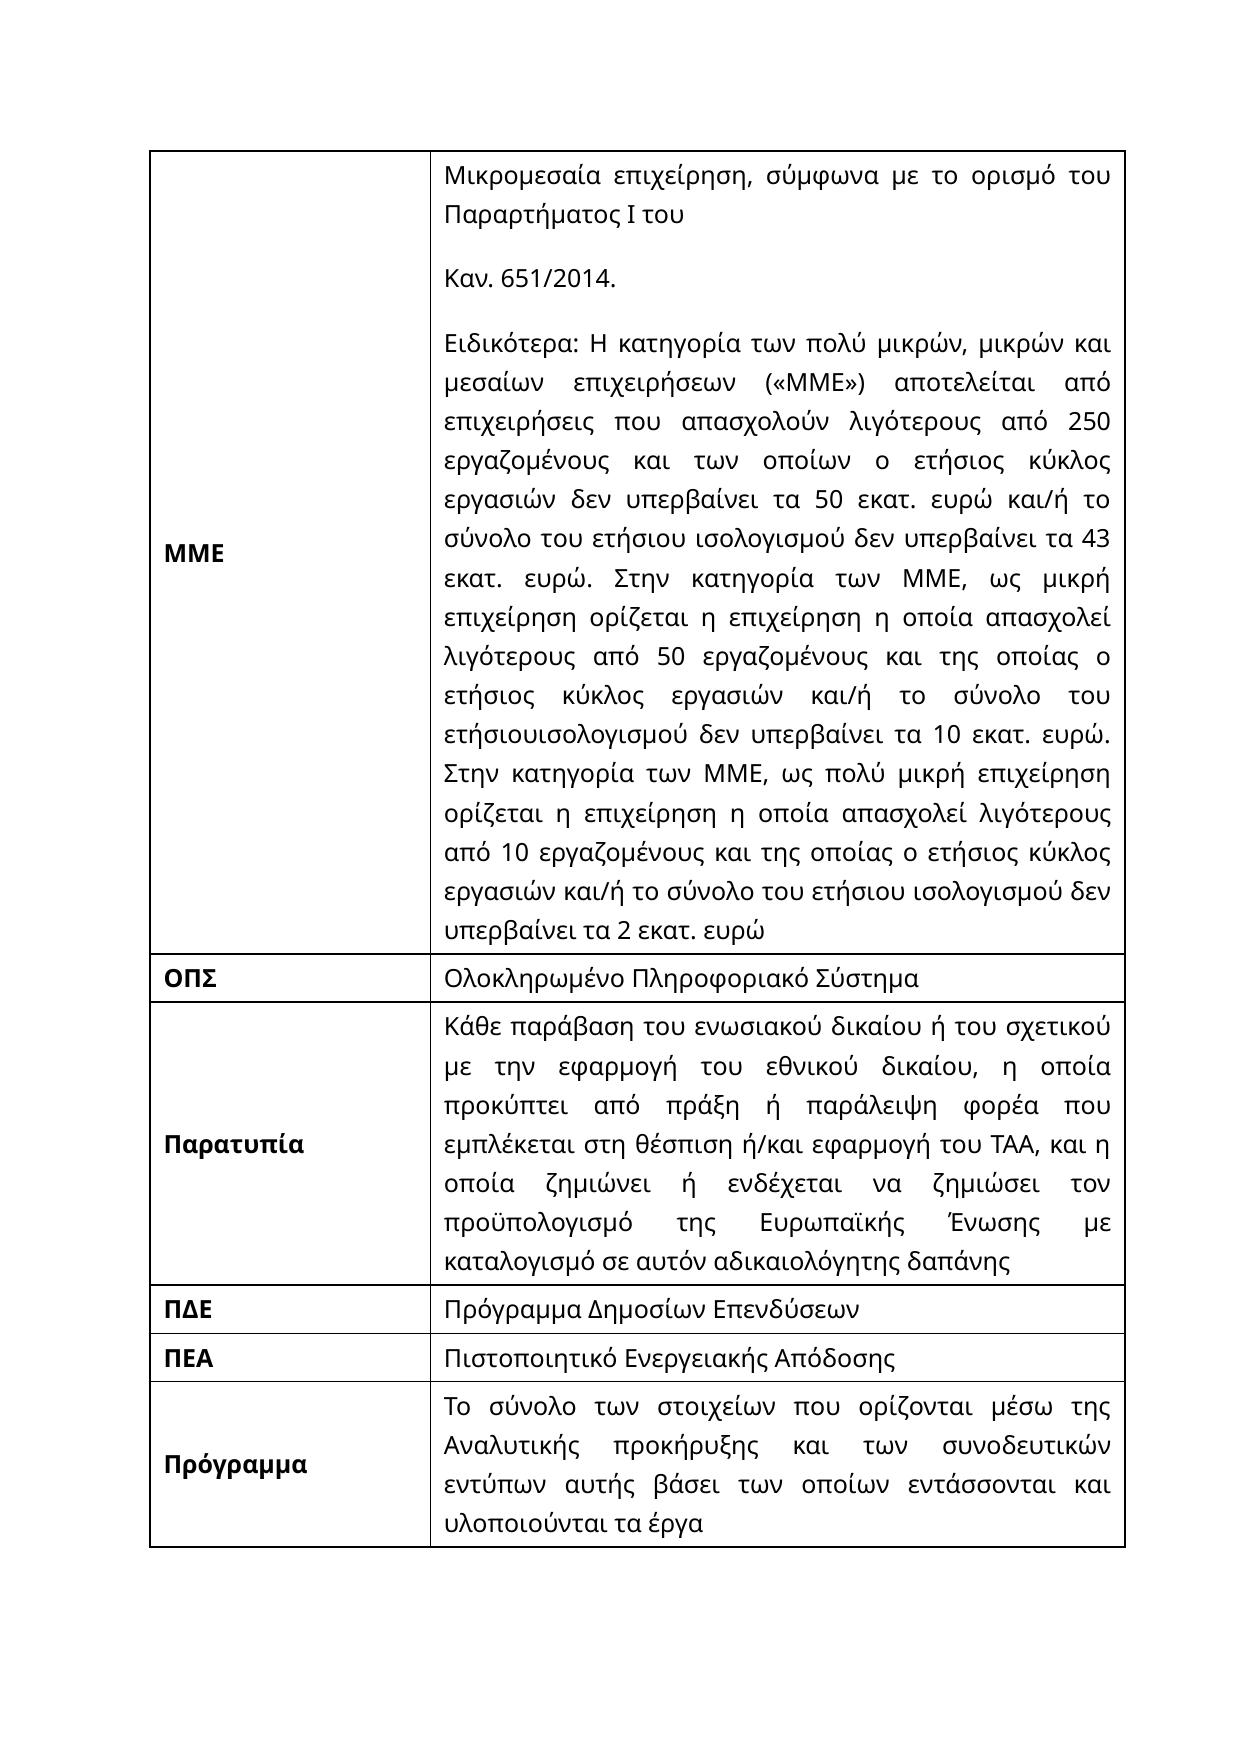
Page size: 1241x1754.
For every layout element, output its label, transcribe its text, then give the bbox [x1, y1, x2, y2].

table_cell ΜΜΕ [151, 152, 430, 953]
table_cell Πρόγραμμα [151, 1382, 430, 1546]
table_cell Παρατυπία [151, 1003, 430, 1284]
table_cell Κάθε παράβαση του ενωσιακού δικαίου ή του σχετικού με την εφαρμογή του εθνικού δικαίου, η οποία προκύπτει από πράξη ή παράλειψη φορέα που εμπλέκεται στη θέσπιση ή/και εφαρμογή του ΤΑΑ, και η οποία ζημιώνει ή ενδέχεται να ζημιώσει τον προϋπολογισμό της Ευρωπαϊκής Ένωσης με καταλογισμό σε αυτόν αδικαιολόγητης δαπάνης [431, 1003, 1124, 1284]
table_cell ΠΔΕ [151, 1286, 430, 1332]
table_cell Πρόγραμμα Δημοσίων Επενδύσεων [431, 1286, 1124, 1332]
table_cell ΠΕΑ [151, 1334, 430, 1381]
table_cell Το σύνολο των στοιχείων που ορίζονται μέσω της Αναλυτικής προκήρυξης και των συνοδευτικών εντύπων αυτής βάσει των οποίων εντάσσονται και υλοποιούνται τα έργα [431, 1382, 1124, 1546]
table_cell Μικρομεσαία επιχείρηση, σύμφωνα με το ορισμό του Παραρτήματος I του Καν. 651/2014. Ειδικότερα: Η κατηγορία των πολύ μικρών, μικρών και μεσαίων επιχειρήσεων («ΜΜΕ») αποτελείται από επιχειρήσεις που απασχολούν λιγότερους από 250 εργαζομένους και των οποίων ο ετήσιος κύκλος εργασιών δεν υπερβαίνει τα 50 εκατ. ευρώ και/ή το σύνολο του ετήσιου ισολογισμού δεν υπερβαίνει τα 43 εκατ. ευρώ. Στην κατηγορία των ΜΜΕ, ως μικρή επιχείρηση ορίζεται η επιχείρηση η οποία απασχολεί λιγότερους από 50 εργαζομένους και της οποίας ο ετήσιος κύκλος εργασιών και/ή το σύνολο του ετήσιουισολογισμού δεν υπερβαίνει τα 10 εκατ. ευρώ. Στην κατηγορία των ΜΜΕ, ως πολύ μικρή επιχείρηση ορίζεται η επιχείρηση η οποία απασχολεί λιγότερους από 10 εργαζομένους και της οποίας ο ετήσιος κύκλος εργασιών και/ή το σύνολο του ετήσιου ισολογισμού δεν υπερβαίνει τα 2 εκατ. ευρώ [431, 152, 1124, 953]
table_cell ΟΠΣ [151, 955, 430, 1001]
table_cell Πιστοποιητικό Ενεργειακής Απόδοσης [431, 1334, 1124, 1381]
table_cell Ολοκληρωμένο Πληροφοριακό Σύστημα [431, 955, 1124, 1001]
